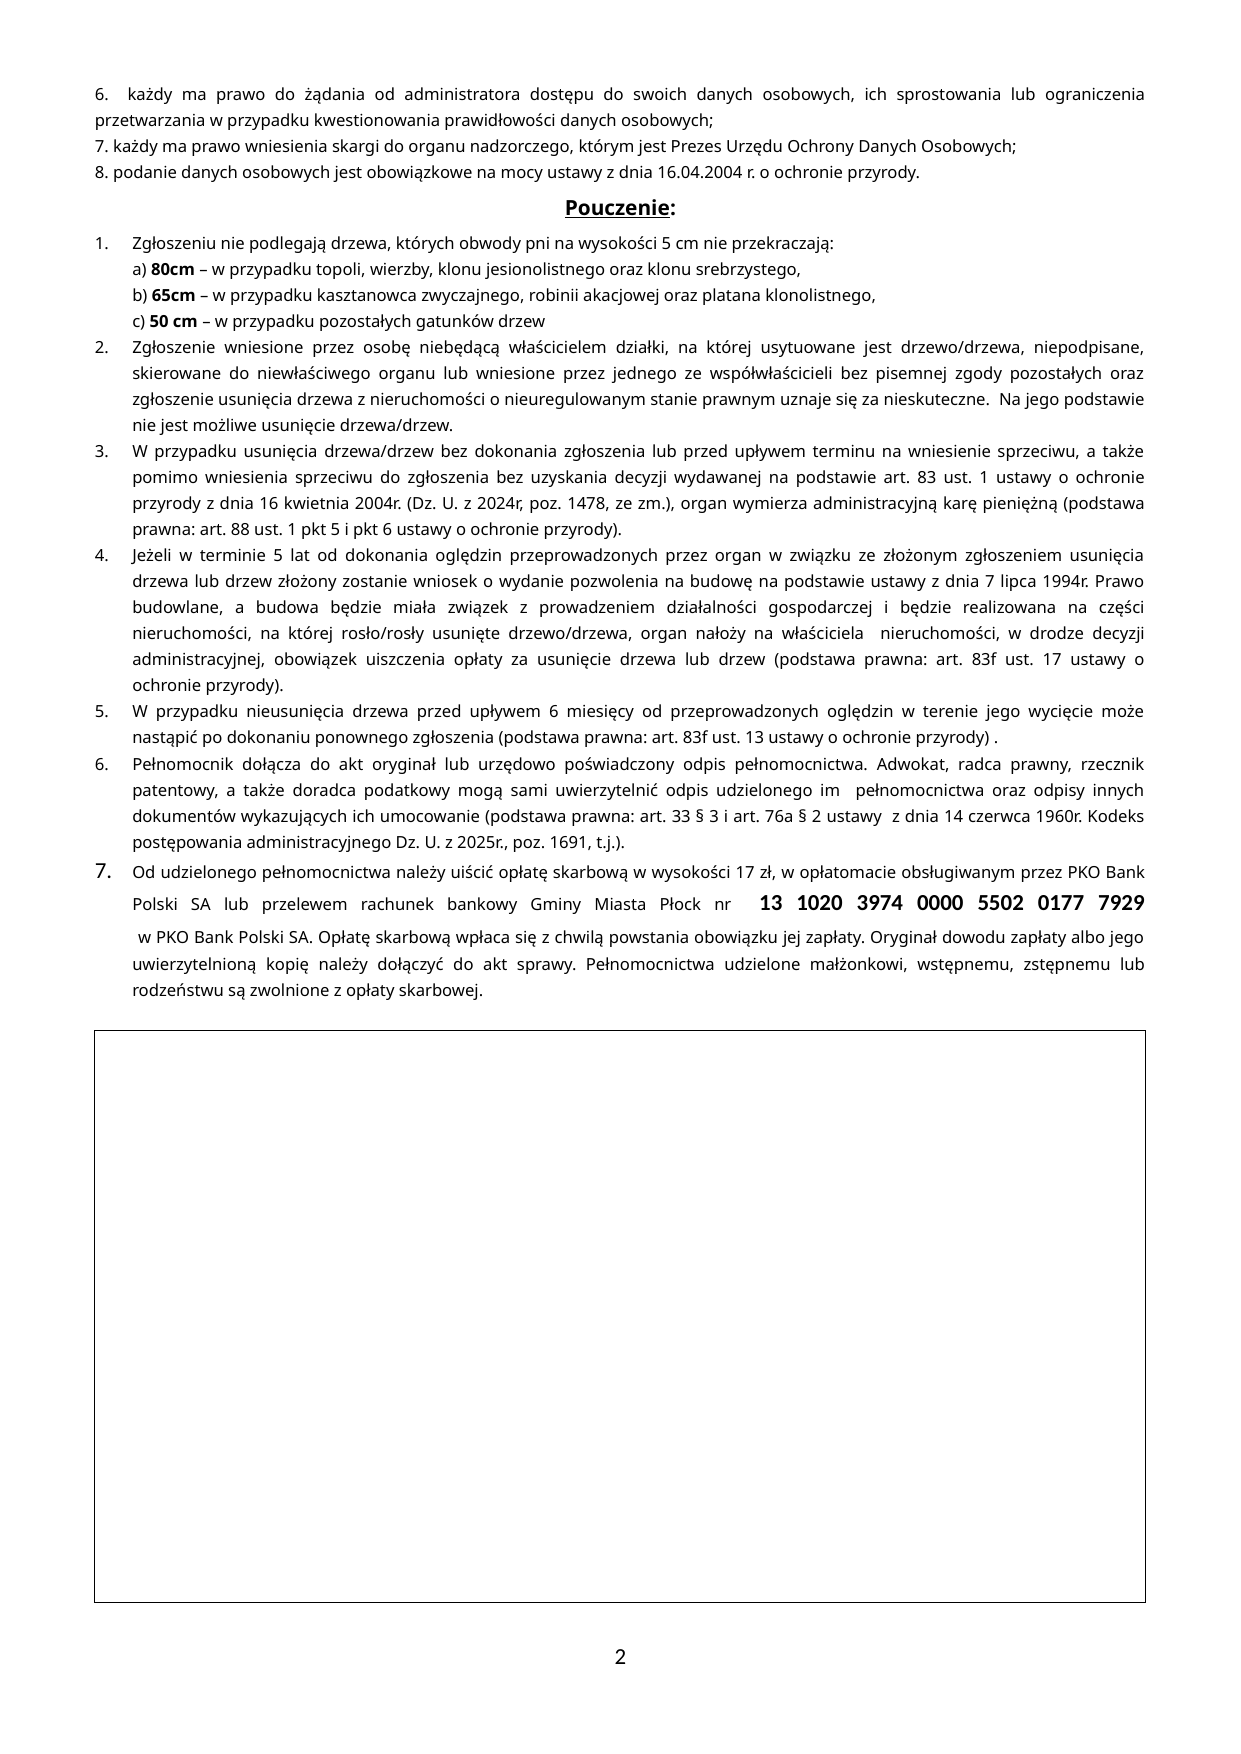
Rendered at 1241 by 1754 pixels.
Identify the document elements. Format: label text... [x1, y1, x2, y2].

text Pouczenie: [94, 193, 1146, 221]
text b) 65cm – w przypadku kasztanowca zwyczajnego, robinii akacjowej oraz platana klonolistnego, [132, 283, 1146, 306]
table_header [95, 1031, 1145, 1602]
list Od udzielonego pełnomocnictwa należy uiścić opłatę skarbową w wysokości 17 zł, w opłatomacie obsługiwanym przez PKO Bank Polski SA lub przelewem rachunek bankowy Gminy Miasta Płock nr 13 1020 3974 0000 5502 0177 7929 w PKO Bank Polski SA. Opłatę skarbową wpłaca się z chwilą powstania obowiązku jej zapłaty. Oryginał dowodu zapłaty albo jego uwierzytelnioną kopię należy dołączyć do akt sprawy. Pełnomocnictwa udzielone małżonkowi, wstępnemu, zstępnemu lub rodzeństwu są zwolnione z opłaty skarbowej. [94, 856, 1146, 1001]
list Pełnomocnik dołącza do akt oryginał lub urzędowo poświadczony odpis pełnomocnictwa. Adwokat, radca prawny, rzecznik patentowy, a także doradca podatkowy mogą sami uwierzytelnić odpis udzielonego im pełnomocnictwa oraz odpisy innych dokumentów wykazujących ich umocowanie (podstawa prawna: art. 33 § 3 i art. 76a § 2 ustawy z dnia 14 czerwca 1960r. Kodeks postępowania administracyjnego Dz. U. z 2025r., poz. 1691, t.j.). [94, 752, 1146, 853]
list Zgłoszeniu nie podlegają drzewa, których obwody pni na wysokości 5 cm nie przekraczają: [94, 231, 1146, 254]
list Jeżeli w terminie 5 lat od dokonania oględzin przeprowadzonych przez organ w związku ze złożonym zgłoszeniem usunięcia drzewa lub drzew złożony zostanie wniosek o wydanie pozwolenia na budowę na podstawie ustawy z dnia 7 lipca 1994r. Prawo budowlane, a budowa będzie miała związek z prowadzeniem działalności gospodarczej i będzie realizowana na części nieruchomości, na której rosło/rosły usunięte drzewo/drzewa, organ nałoży na właściciela nieruchomości, w drodze decyzji administracyjnej, obowiązek uiszczenia opłaty za usunięcie drzewa lub drzew (podstawa prawna: art. 83f ust. 17 ustawy o ochronie przyrody). [94, 544, 1146, 697]
text 7. każdy ma prawo wniesienia skargi do organu nadzorczego, którym jest Prezes Urzędu Ochrony Danych Osobowych; [94, 135, 1146, 157]
list W przypadku nieusunięcia drzewa przed upływem 6 miesięcy od przeprowadzonych oględzin w terenie jego wycięcie może nastąpić po dokonaniu ponownego zgłoszenia (podstawa prawna: art. 83f ust. 13 ustawy o ochronie przyrody) . [94, 700, 1146, 749]
text c) 50 cm – w przypadku pozostałych gatunków drzew [132, 309, 1146, 332]
text 8. podanie danych osobowych jest obowiązkowe na mocy ustawy z dnia 16.04.2004 r. o ochronie przyrody. [94, 161, 1146, 183]
text 6. każdy ma prawo do żądania od administratora dostępu do swoich danych osobowych, ich sprostowania lub ograniczenia przetwarzania w przypadku kwestionowania prawidłowości danych osobowych; [94, 83, 1146, 131]
list Zgłoszenie wniesione przez osobę niebędącą właścicielem działki, na której usytuowane jest drzewo/drzewa, niepodpisane, skierowane do niewłaściwego organu lub wniesione przez jednego ze współwłaścicieli bez pisemnej zgody pozostałych oraz zgłoszenie usunięcia drzewa z nieruchomości o nieuregulowanym stanie prawnym uznaje się za nieskuteczne. Na jego podstawie nie jest możliwe usunięcie drzewa/drzew. [94, 336, 1146, 436]
list W przypadku usunięcia drzewa/drzew bez dokonania zgłoszenia lub przed upływem terminu na wniesienie sprzeciwu, a także pomimo wniesienia sprzeciwu do zgłoszenia bez uzyskania decyzji wydawanej na podstawie art. 83 ust. 1 ustawy o ochronie przyrody z dnia 16 kwietnia 2004r. (Dz. U. z 2024r, poz. 1478, ze zm.), organ wymierza administracyjną karę pieniężną (podstawa prawna: art. 88 ust. 1 pkt 5 i pkt 6 ustawy o ochronie przyrody). [94, 440, 1146, 541]
text a) 80cm – w przypadku topoli, wierzby, klonu jesionolistnego oraz klonu srebrzystego, [132, 257, 1146, 280]
